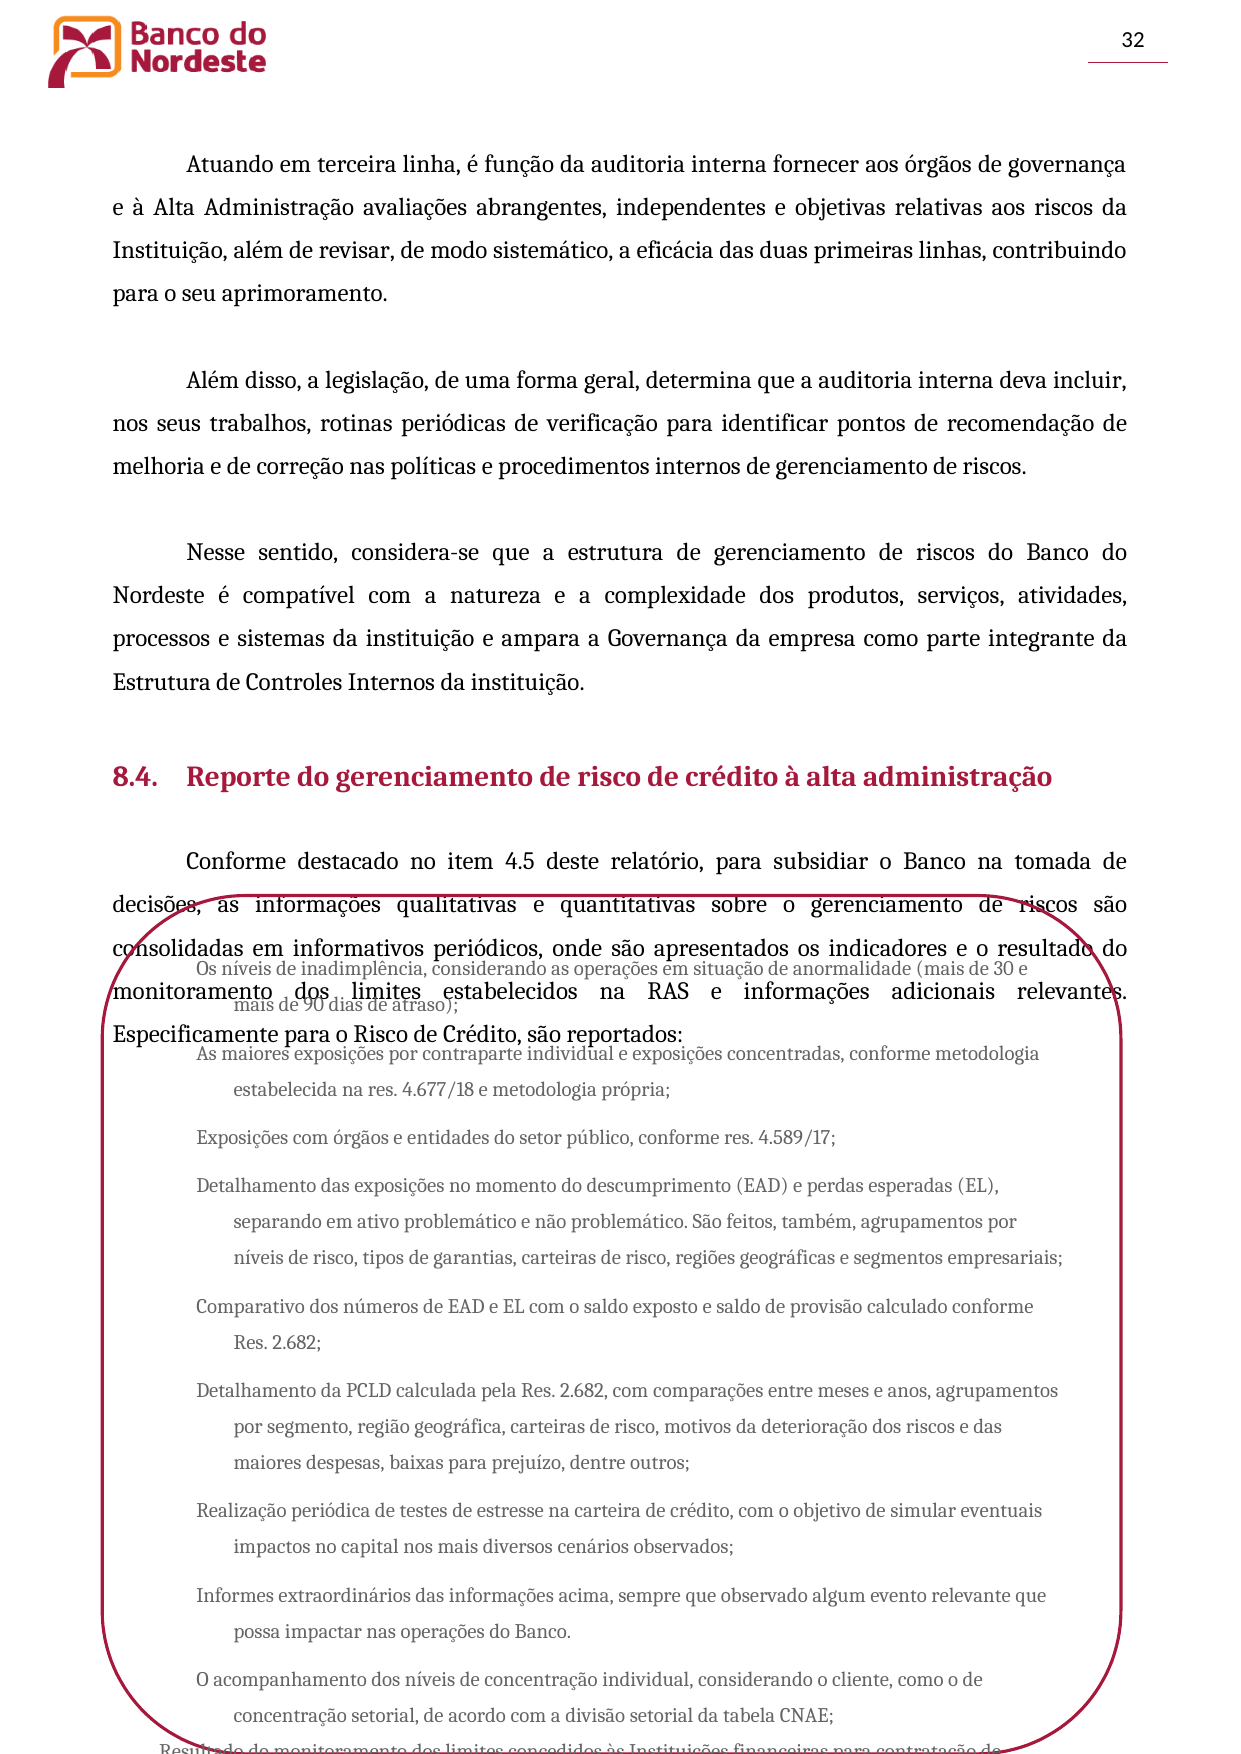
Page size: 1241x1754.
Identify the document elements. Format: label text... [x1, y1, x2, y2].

text Além disso, a legislação, de uma forma geral, determina que a auditoria interna deva incluir, nos seus trabalhos, rotinas periódicas de verificação para identificar pontos de recomendação de melhoria e de correção nas políticas e procedimentos internos de gerenciamento de riscos. [112, 366, 1128, 481]
text Nesse sentido, considera-se que a estrutura de gerenciamento de riscos do Banco do Nordeste é compatível com a natureza e a complexidade dos produtos, serviços, atividades, processos e sistemas da instituição e ampara a Governança da empresa como parte integrante da Estrutura de Controles Internos da instituição. [112, 538, 1128, 696]
list Reporte do gerenciamento de risco de crédito à alta administração [112, 761, 1128, 794]
text Atuando em terceira linha, é função da auditoria interna fornecer aos órgãos de governança e à Alta Administração avaliações abrangentes, independentes e objetivas relativas aos riscos da Instituição, além de revisar, de modo sistemático, a eficácia das duas primeiras linhas, contribuindo para o seu aprimoramento. [112, 150, 1128, 308]
text Conforme destacado no item 4.5 deste relatório, para subsidiar o Banco na tomada de decisões, as informações qualitativas e quantitativas sobre o gerenciamento de riscos são consolidadas em informativos periódicos, onde são apresentados os indicadores e o resultado do monitoramento dos limites estabelecidos na RAS e informações adicionais relevantes. Especificamente para o Risco de Crédito, são reportados: [112, 847, 1128, 1048]
